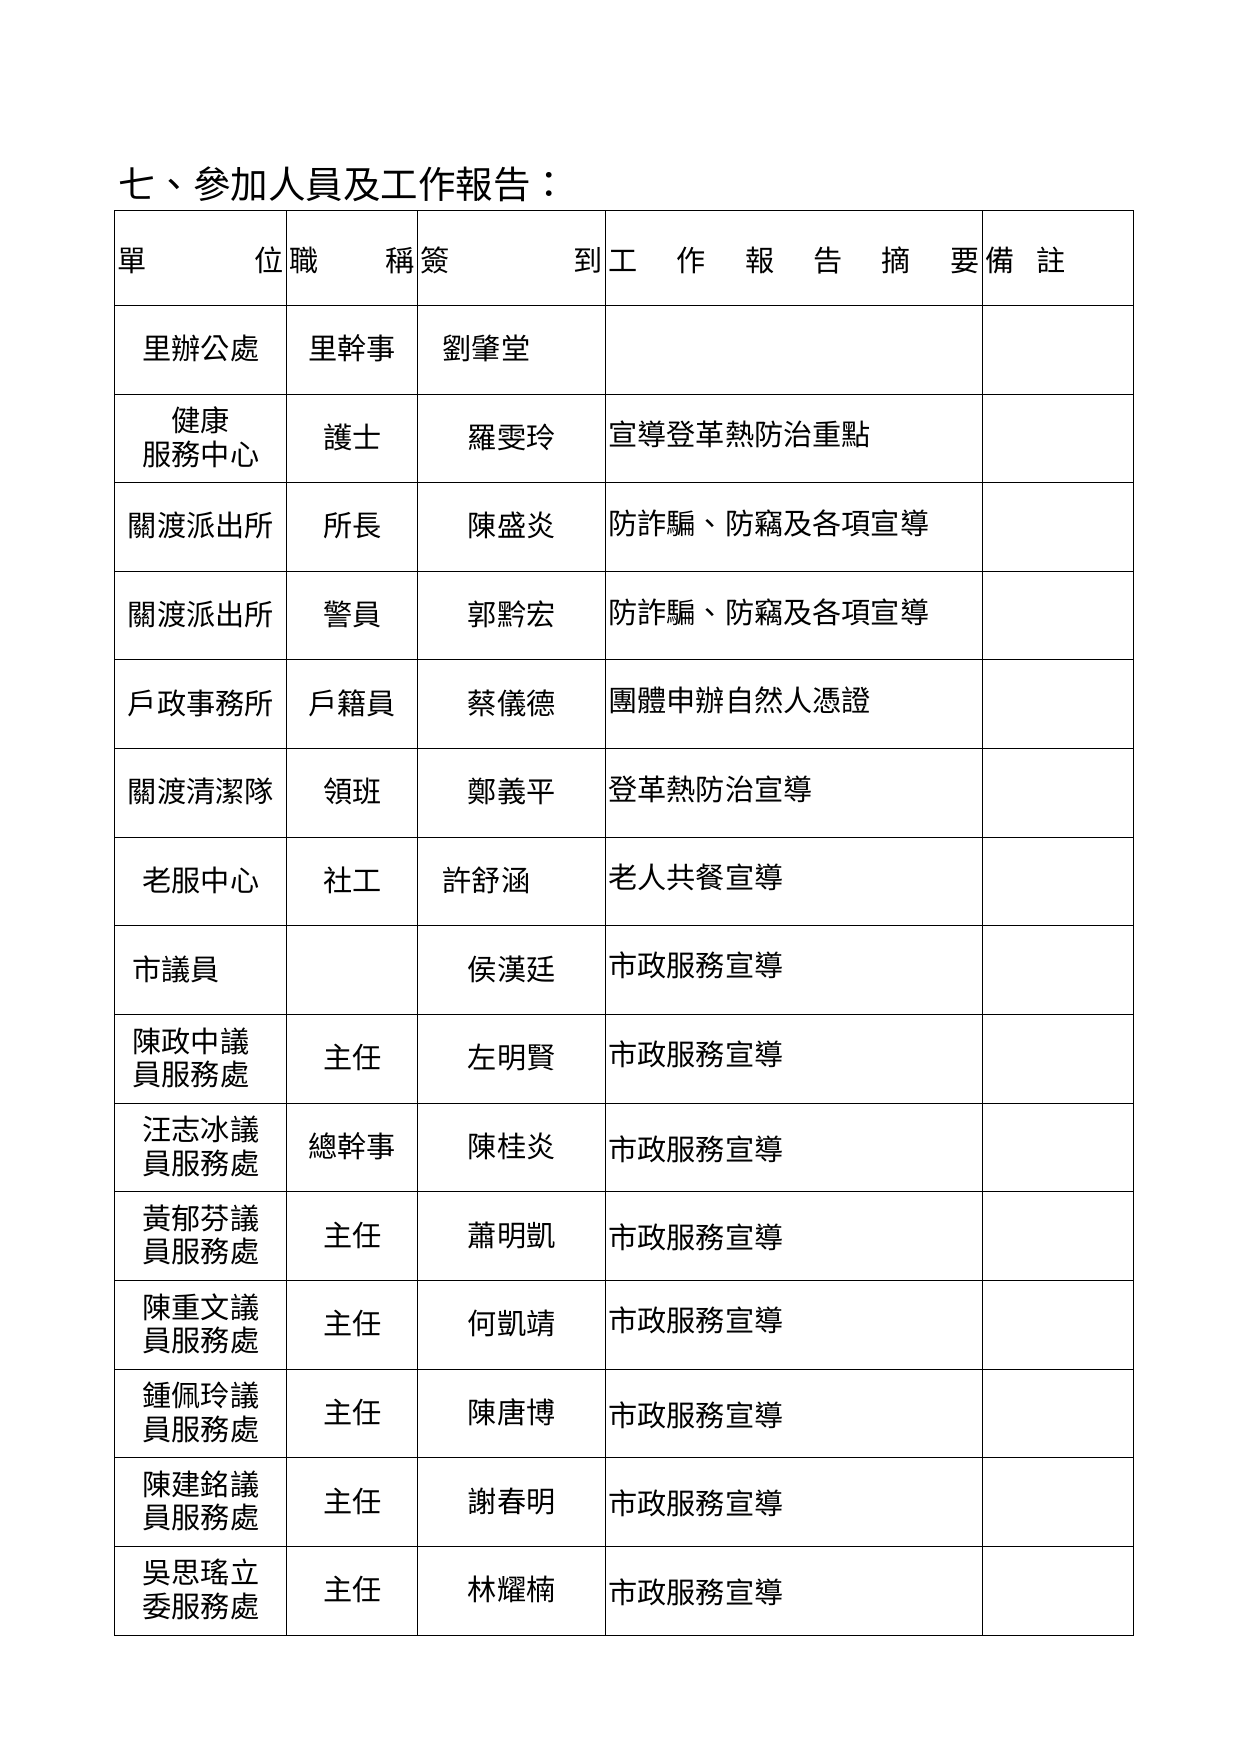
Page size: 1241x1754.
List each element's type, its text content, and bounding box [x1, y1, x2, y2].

table_cell 戶政事務所 [115, 660, 286, 748]
table_cell 黃郁芬議 員服務處 [115, 1192, 286, 1280]
table_cell 關渡派出所 [115, 572, 286, 659]
table_cell [983, 838, 1133, 925]
table_cell [983, 306, 1133, 393]
table_cell 老人共餐宣導 [606, 838, 982, 925]
table_cell 何凱靖 [418, 1281, 605, 1368]
table_cell 汪志冰議 員服務處 [115, 1104, 286, 1191]
table_cell 市議員 [115, 926, 286, 1014]
text 七、參加人員及工作報告： [118, 150, 1122, 210]
table_cell 總幹事 [287, 1104, 417, 1191]
table_header 工作報告摘要 [606, 211, 982, 305]
table_cell 關渡派出所 [115, 483, 286, 571]
table_cell 主任 [287, 1547, 417, 1634]
table_cell 陳桂炎 [418, 1104, 605, 1191]
table_cell [983, 1370, 1133, 1457]
table_cell 主任 [287, 1370, 417, 1457]
table_cell 所長 [287, 483, 417, 571]
table_cell 陳唐博 [418, 1370, 605, 1457]
table_cell 團體申辦自然人憑證 [606, 660, 982, 748]
table_cell 領班 [287, 749, 417, 837]
table_cell [983, 1281, 1133, 1368]
table_cell 謝春明 [418, 1458, 605, 1546]
table_cell 市政服務宣導 [606, 1015, 982, 1103]
table_cell 市政服務宣導 [606, 1458, 982, 1546]
table_cell 劉肇堂 [418, 306, 605, 393]
table_cell 市政服務宣導 [606, 926, 982, 1014]
table_cell 侯漢廷 [418, 926, 605, 1014]
table_cell 左明賢 [418, 1015, 605, 1103]
table_cell 戶籍員 [287, 660, 417, 748]
table_cell 蕭明凱 [418, 1192, 605, 1280]
table_cell 防詐騙、防竊及各項宣導 [606, 572, 982, 659]
table_cell [983, 1547, 1133, 1634]
table_cell 防詐騙、防竊及各項宣導 [606, 483, 982, 571]
table_cell [983, 572, 1133, 659]
table_cell 主任 [287, 1015, 417, 1103]
table_cell 市政服務宣導 [606, 1192, 982, 1280]
table_cell 鍾佩玲議 員服務處 [115, 1370, 286, 1457]
table_cell [983, 395, 1133, 482]
table_header 職稱 [287, 211, 417, 305]
table_header 簽到 [418, 211, 605, 305]
table_cell [983, 483, 1133, 571]
table_cell 市政服務宣導 [606, 1370, 982, 1457]
table_cell 吳思瑤立 委服務處 [115, 1547, 286, 1634]
table_cell [983, 1458, 1133, 1546]
table_cell 陳盛炎 [418, 483, 605, 571]
table_cell 主任 [287, 1458, 417, 1546]
table_cell 市政服務宣導 [606, 1104, 982, 1191]
table_cell [983, 1104, 1133, 1191]
table_cell 登革熱防治宣導 [606, 749, 982, 837]
table_cell 鄭義平 [418, 749, 605, 837]
table_cell 里辦公處 [115, 306, 286, 393]
table_cell 老服中心 [115, 838, 286, 925]
table_cell 林耀楠 [418, 1547, 605, 1634]
table_header 備 註 [983, 211, 1133, 305]
table_cell 蔡儀德 [418, 660, 605, 748]
table_cell [287, 926, 417, 1014]
table_cell [606, 306, 982, 393]
table_cell [983, 1015, 1133, 1103]
table_cell 警員 [287, 572, 417, 659]
table_cell 陳重文議 員服務處 [115, 1281, 286, 1368]
table_cell 宣導登革熱防治重點 [606, 395, 982, 482]
table_cell 陳建銘議 員服務處 [115, 1458, 286, 1546]
table_cell 陳政中議 員服務處 [115, 1015, 286, 1103]
table_cell [983, 660, 1133, 748]
table_header 單位 [115, 211, 286, 305]
table_cell [983, 1192, 1133, 1280]
table_cell [983, 749, 1133, 837]
table_cell 羅雯玲 [418, 395, 605, 482]
table_cell [983, 926, 1133, 1014]
table_cell 郭黔宏 [418, 572, 605, 659]
table_cell 護士 [287, 395, 417, 482]
table_cell 社工 [287, 838, 417, 925]
table_cell 健康 服務中心 [115, 395, 286, 482]
table_cell 主任 [287, 1281, 417, 1368]
table_cell 市政服務宣導 [606, 1547, 982, 1634]
table_cell 關渡清潔隊 [115, 749, 286, 837]
table_cell 許舒涵 [418, 838, 605, 925]
table_cell 里幹事 [287, 306, 417, 393]
table_cell 主任 [287, 1192, 417, 1280]
table_cell 市政服務宣導 [606, 1281, 982, 1368]
